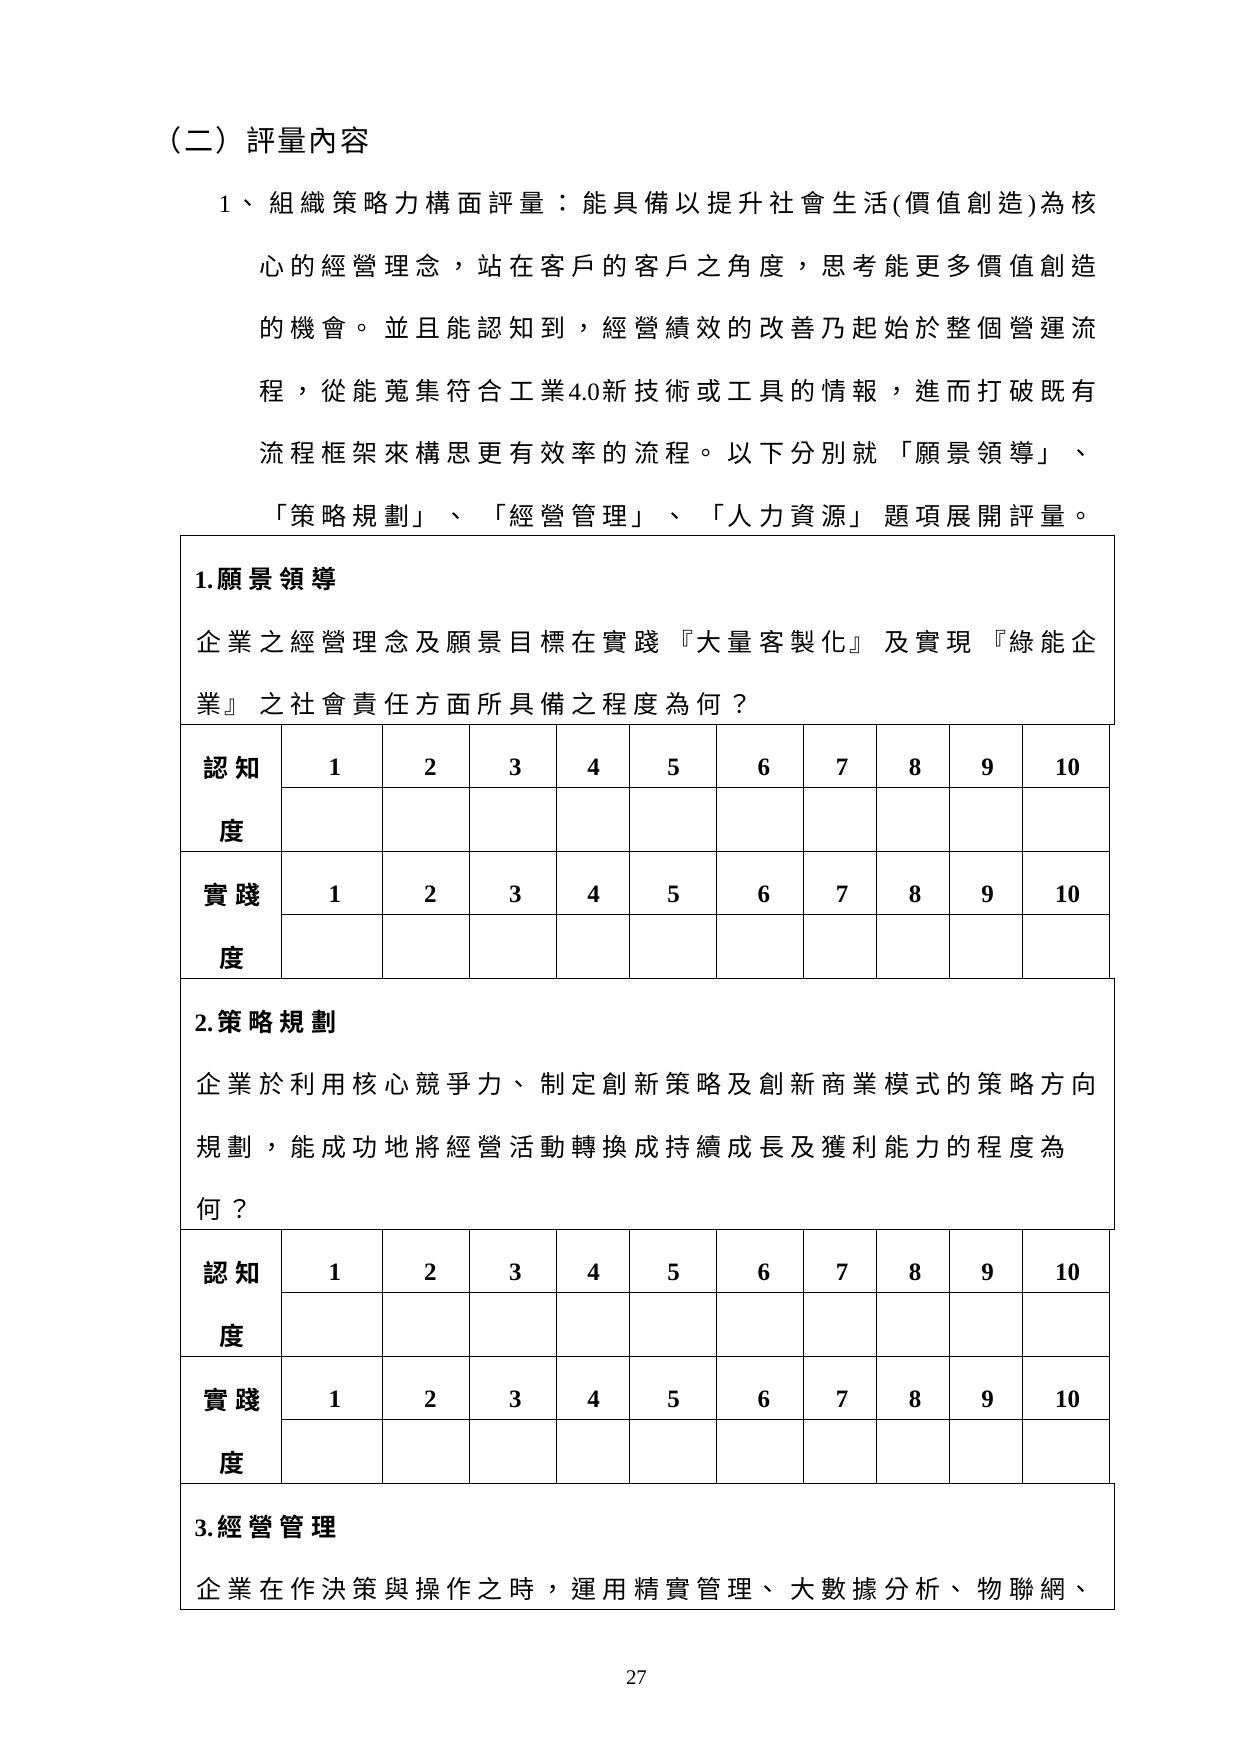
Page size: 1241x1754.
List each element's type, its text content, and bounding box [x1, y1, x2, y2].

table_cell [804, 1293, 876, 1356]
table_cell [804, 1420, 876, 1483]
table_cell [630, 1420, 716, 1483]
table_cell [1110, 1292, 1114, 1356]
table_cell 1 [282, 1357, 382, 1419]
table_cell 6 [717, 725, 803, 787]
table_cell 7 [804, 725, 876, 787]
table_cell 實踐度 [181, 852, 281, 978]
table_cell [717, 1293, 803, 1356]
table_cell 5 [630, 852, 716, 914]
table_cell [1110, 1230, 1114, 1292]
table_cell 3.經營管理 企業在作決策與操作之時，運用精實管理、大數據分析、物聯網、 [181, 1484, 1114, 1609]
table_cell 認知度 [181, 725, 281, 851]
table_cell 8 [877, 852, 949, 914]
table_cell 1 [282, 725, 382, 787]
text 1、組織策略力構面評量：能具備以提升社會生活(價值創造)為核心的經營理念，站在客戶的客戶之角度，思考能更多價值創造的機會。並且能認知到，經營績效的改善乃起始於整個營運流程，從能蒐集符合工業4.0新技術或工具的情報，進而打破既有流程框架來構思更有效率的流程。以下分別就「願景領導」、「策略規劃」、「經營管理」、「人力資源」題項展開評量。 [205, 160, 1120, 535]
table_cell [717, 915, 803, 978]
table_cell 5 [630, 725, 716, 787]
table_cell 2 [383, 852, 469, 914]
table_cell [470, 915, 556, 978]
table_cell [1023, 1420, 1109, 1483]
table_cell 2 [383, 1230, 469, 1292]
table_cell 7 [804, 852, 876, 914]
table_cell 6 [717, 1230, 803, 1292]
table_cell 2 [383, 1357, 469, 1419]
table_cell 8 [877, 725, 949, 787]
table_cell 9 [950, 1357, 1022, 1419]
table_cell [950, 915, 1022, 978]
table_cell 10 [1023, 1357, 1109, 1419]
table_cell 9 [950, 725, 1022, 787]
table_cell [1023, 915, 1109, 978]
table_cell 3 [470, 1357, 556, 1419]
table_cell 7 [804, 1230, 876, 1292]
table_cell 8 [877, 1230, 949, 1292]
table_cell [470, 788, 556, 851]
table_cell 10 [1023, 1230, 1109, 1292]
table_cell 4 [557, 1357, 629, 1419]
table_cell 10 [1023, 725, 1109, 787]
table_cell [282, 1293, 382, 1356]
table_cell [630, 788, 716, 851]
table_cell [717, 788, 803, 851]
table_header 1.願景領導 企業之經營理念及願景目標在實踐『大量客製化』及實現『綠能企業』之社會責任方面所具備之程度為何？ [181, 536, 1114, 723]
table_cell [383, 1420, 469, 1483]
table_cell [950, 1293, 1022, 1356]
table_cell [557, 1420, 629, 1483]
table_cell [1110, 1356, 1114, 1419]
table_cell [282, 788, 382, 851]
table_cell [877, 788, 949, 851]
table_cell [383, 1293, 469, 1356]
table_cell 認知度 [181, 1230, 281, 1356]
table_cell 1 [282, 1230, 382, 1292]
table_cell [1110, 851, 1114, 914]
table_cell [1023, 1293, 1109, 1356]
table_cell [804, 915, 876, 978]
table_cell 4 [557, 852, 629, 914]
table_cell 4 [557, 725, 629, 787]
table_cell 2.策略規劃 企業於利用核心競爭力、制定創新策略及創新商業模式的策略方向規劃，能成功地將經營活動轉換成持續成長及獲利能力的程度為何？ [181, 979, 1114, 1229]
table_cell [877, 915, 949, 978]
table_cell [383, 915, 469, 978]
table_cell [1110, 1419, 1114, 1483]
table_cell 9 [950, 852, 1022, 914]
table_cell 7 [804, 1357, 876, 1419]
table_cell 10 [1023, 852, 1109, 914]
table_cell [877, 1420, 949, 1483]
table_cell [470, 1420, 556, 1483]
table_cell [1110, 914, 1114, 978]
table_cell [282, 1420, 382, 1483]
table_cell [557, 915, 629, 978]
table_cell 4 [557, 1230, 629, 1292]
table_cell [557, 788, 629, 851]
text （二）評量內容 [152, 97, 1120, 160]
table_cell 實踐度 [181, 1357, 281, 1483]
table_cell [630, 915, 716, 978]
table_cell 3 [470, 725, 556, 787]
table_cell [877, 1293, 949, 1356]
table_cell [804, 788, 876, 851]
table_cell 6 [717, 852, 803, 914]
table_cell 5 [630, 1230, 716, 1292]
table_cell [950, 788, 1022, 851]
table_cell 9 [950, 1230, 1022, 1292]
table_cell [630, 1293, 716, 1356]
table_cell [470, 1293, 556, 1356]
table_cell [1110, 787, 1114, 851]
table_cell [383, 788, 469, 851]
table_cell 8 [877, 1357, 949, 1419]
table_cell [557, 1293, 629, 1356]
table_cell 6 [717, 1357, 803, 1419]
table_cell 5 [630, 1357, 716, 1419]
table_cell [1023, 788, 1109, 851]
table_cell 1 [282, 852, 382, 914]
table_cell [950, 1420, 1022, 1483]
table_cell 3 [470, 852, 556, 914]
table_cell [1110, 725, 1114, 787]
table_cell 2 [383, 725, 469, 787]
table_cell 3 [470, 1230, 556, 1292]
table_cell [282, 915, 382, 978]
table_cell [717, 1420, 803, 1483]
